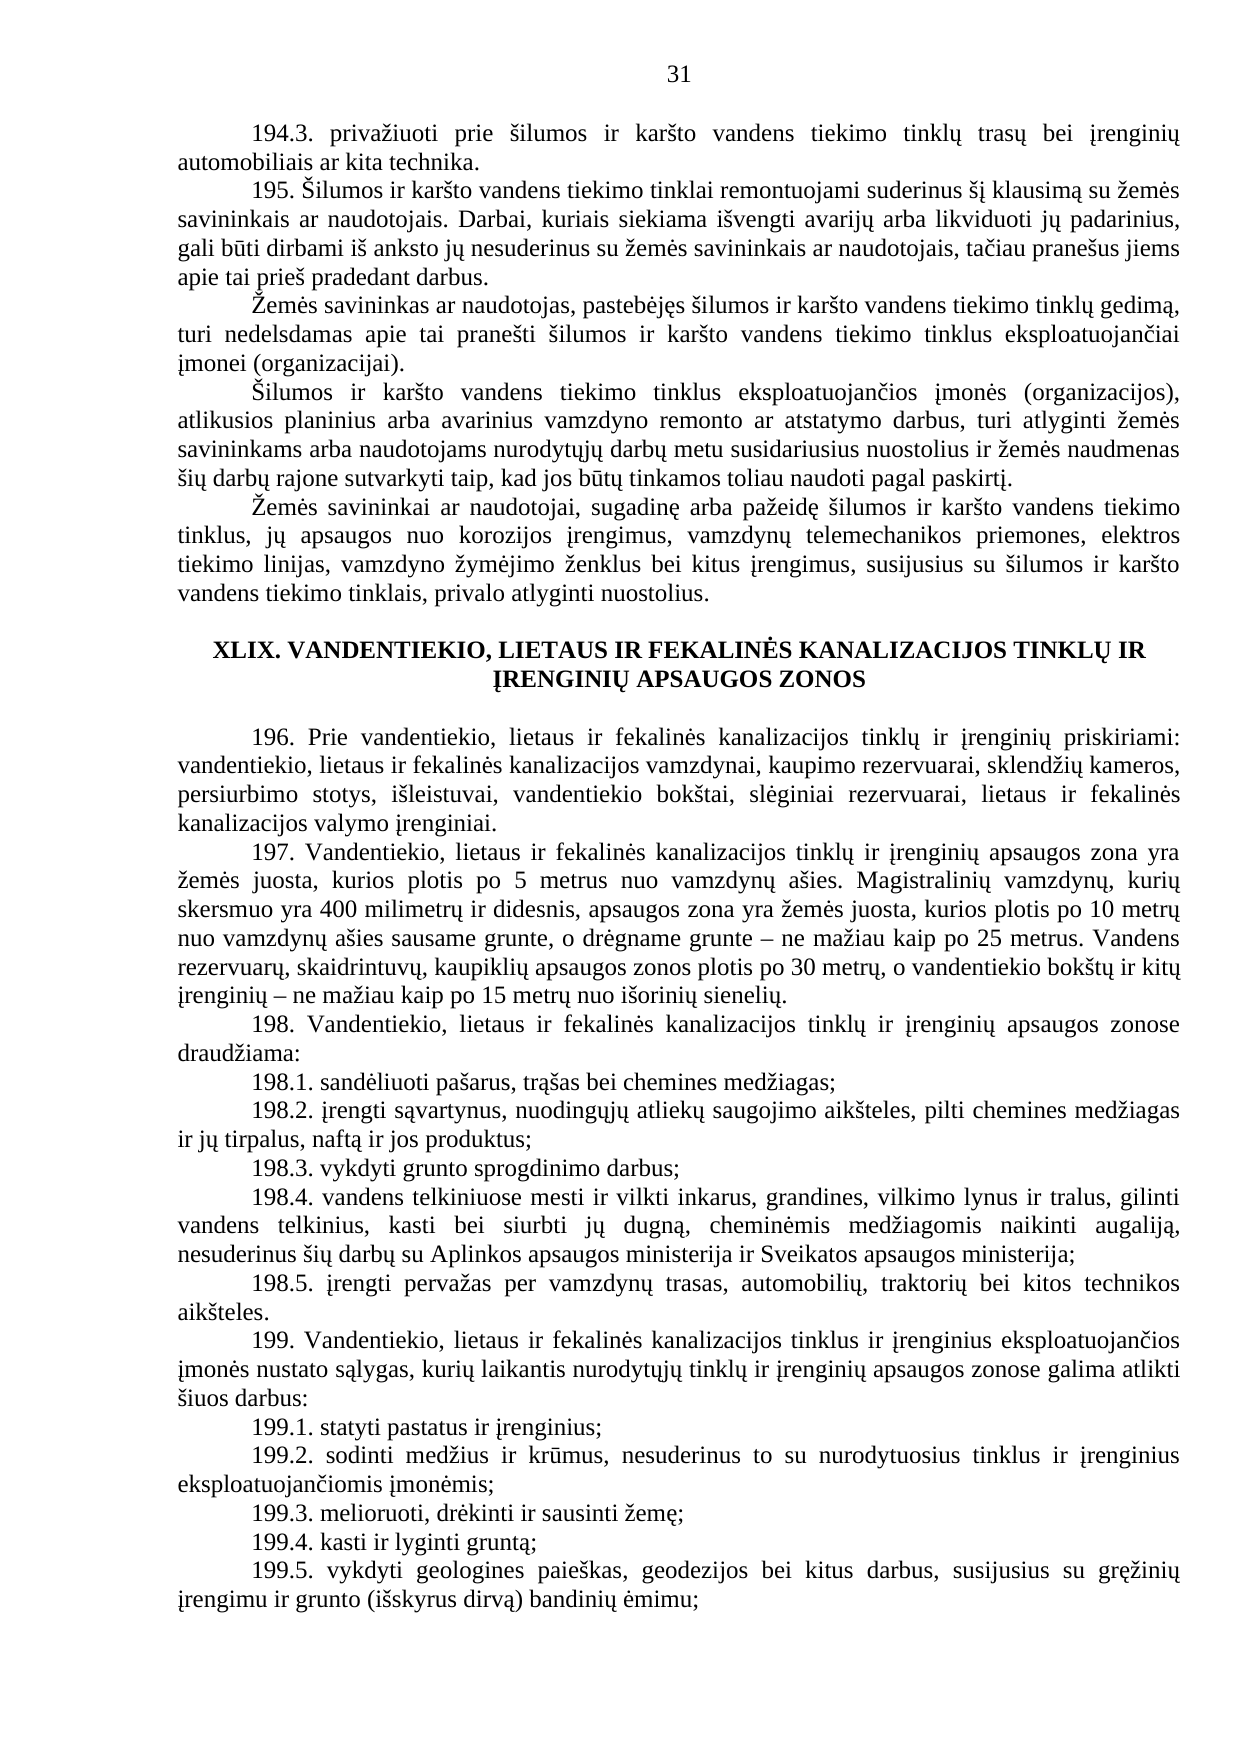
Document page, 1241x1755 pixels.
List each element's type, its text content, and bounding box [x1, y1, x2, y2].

text 196. Prie vandentiekio, lietaus ir fekalinės kanalizacijos tinklų ir įrenginių priskiriami: vandentiekio, lietaus ir fekalinės kanalizacijos vamzdynai, kaupimo rezervuarai, sklendžių kameros, persiurbimo stotys, išleistuvai, vandentiekio bokštai, slėginiai rezervuarai, lietaus ir fekalinės kanalizacijos valymo įrenginiai. [177, 722, 1181, 837]
text 199.4. kasti ir lyginti gruntą; [177, 1527, 1181, 1556]
text 197. Vandentiekio, lietaus ir fekalinės kanalizacijos tinklų ir įrenginių apsaugos zona yra žemės juosta, kurios plotis po 5 metrus nuo vamzdynų ašies. Magistralinių vamzdynų, kurių skersmuo yra 400 milimetrų ir didesnis, apsaugos zona yra žemės juosta, kurios plotis po 10 metrų nuo vamzdynų ašies sausame grunte, o drėgname grunte – ne mažiau kaip po 25 metrus. Vandens rezervuarų, skaidrintuvų, kaupiklių apsaugos zonos plotis po 30 metrų, o vandentiekio bokštų ir kitų įrenginių – ne mažiau kaip po 15 metrų nuo išorinių sienelių. [177, 837, 1181, 1009]
text 198.4. vandens telkiniuose mesti ir vilkti inkarus, grandines, vilkimo lynus ir tralus, gilinti vandens telkinius, kasti bei siurbti jų dugną, cheminėmis medžiagomis naikinti augaliją, nesuderinus šių darbų su Aplinkos apsaugos ministerija ir Sveikatos apsaugos ministerija; [177, 1182, 1181, 1268]
text 195. Šilumos ir karšto vandens tiekimo tinklai remontuojami suderinus šį klausimą su žemės savininkais ar naudotojais. Darbai, kuriais siekiama išvengti avarijų arba likviduoti jų padarinius, gali būti dirbami iš anksto jų nesuderinus su žemės savininkais ar naudotojais, tačiau pranešus jiems apie tai prieš pradedant darbus. [177, 176, 1181, 291]
text Žemės savininkas ar naudotojas, pastebėjęs šilumos ir karšto vandens tiekimo tinklų gedimą, turi nedelsdamas apie tai pranešti šilumos ir karšto vandens tiekimo tinklus eksploatuojančiai įmonei (organizacijai). [177, 291, 1181, 377]
text 198.1. sandėliuoti pašarus, trąšas bei chemines medžiagas; [177, 1067, 1181, 1096]
text Šilumos ir karšto vandens tiekimo tinklus eksploatuojančios įmonės (organizacijos), atlikusios planinius arba avarinius vamzdyno remonto ar atstatymo darbus, turi atlyginti žemės savininkams arba naudotojams nurodytųjų darbų metu susidariusius nuostolius ir žemės naudmenas šių darbų rajone sutvarkyti taip, kad jos būtų tinkamos toliau naudoti pagal paskirtį. [177, 377, 1181, 492]
text 199. Vandentiekio, lietaus ir fekalinės kanalizacijos tinklus ir įrenginius eksploatuojančios įmonės nustato sąlygas, kurių laikantis nurodytųjų tinklų ir įrenginių apsaugos zonose galima atlikti šiuos darbus: [177, 1326, 1181, 1412]
text 198.3. vykdyti grunto sprogdinimo darbus; [177, 1153, 1181, 1182]
text 198.5. įrengti pervažas per vamzdynų trasas, automobilių, traktorių bei kitos technikos aikšteles. [177, 1268, 1181, 1326]
text 198. Vandentiekio, lietaus ir fekalinės kanalizacijos tinklų ir įrenginių apsaugos zonose draudžiama: [177, 1009, 1181, 1067]
text XLIX. VANDENTIEKIO, LIETAUS IR FEKALINĖS KANALIZACIJOS TINKLŲ IR ĮRENGINIŲ APSAUGOS ZONOS [177, 636, 1181, 693]
text 199.2. sodinti medžius ir krūmus, nesuderinus to su nurodytuosius tinklus ir įrenginius eksploatuojančiomis įmonėmis; [177, 1441, 1181, 1498]
text 199.5. vykdyti geologines paieškas, geodezijos bei kitus darbus, susijusius su gręžinių įrengimu ir grunto (išskyrus dirvą) bandinių ėmimu; [177, 1556, 1181, 1613]
text Žemės savininkai ar naudotojai, sugadinę arba pažeidę šilumos ir karšto vandens tiekimo tinklus, jų apsaugos nuo korozijos įrengimus, vamzdynų telemechanikos priemones, elektros tiekimo linijas, vamzdyno žymėjimo ženklus bei kitus įrengimus, susijusius su šilumos ir karšto vandens tiekimo tinklais, privalo atlyginti nuostolius. [177, 492, 1181, 607]
text 199.3. melioruoti, drėkinti ir sausinti žemę; [177, 1498, 1181, 1527]
text 194.3. privažiuoti prie šilumos ir karšto vandens tiekimo tinklų trasų bei įrenginių automobiliais ar kita technika. [177, 118, 1181, 176]
text 198.2. įrengti sąvartynus, nuodingųjų atliekų saugojimo aikšteles, pilti chemines medžiagas ir jų tirpalus, naftą ir jos produktus; [177, 1096, 1181, 1153]
text 199.1. statyti pastatus ir įrenginius; [177, 1412, 1181, 1441]
